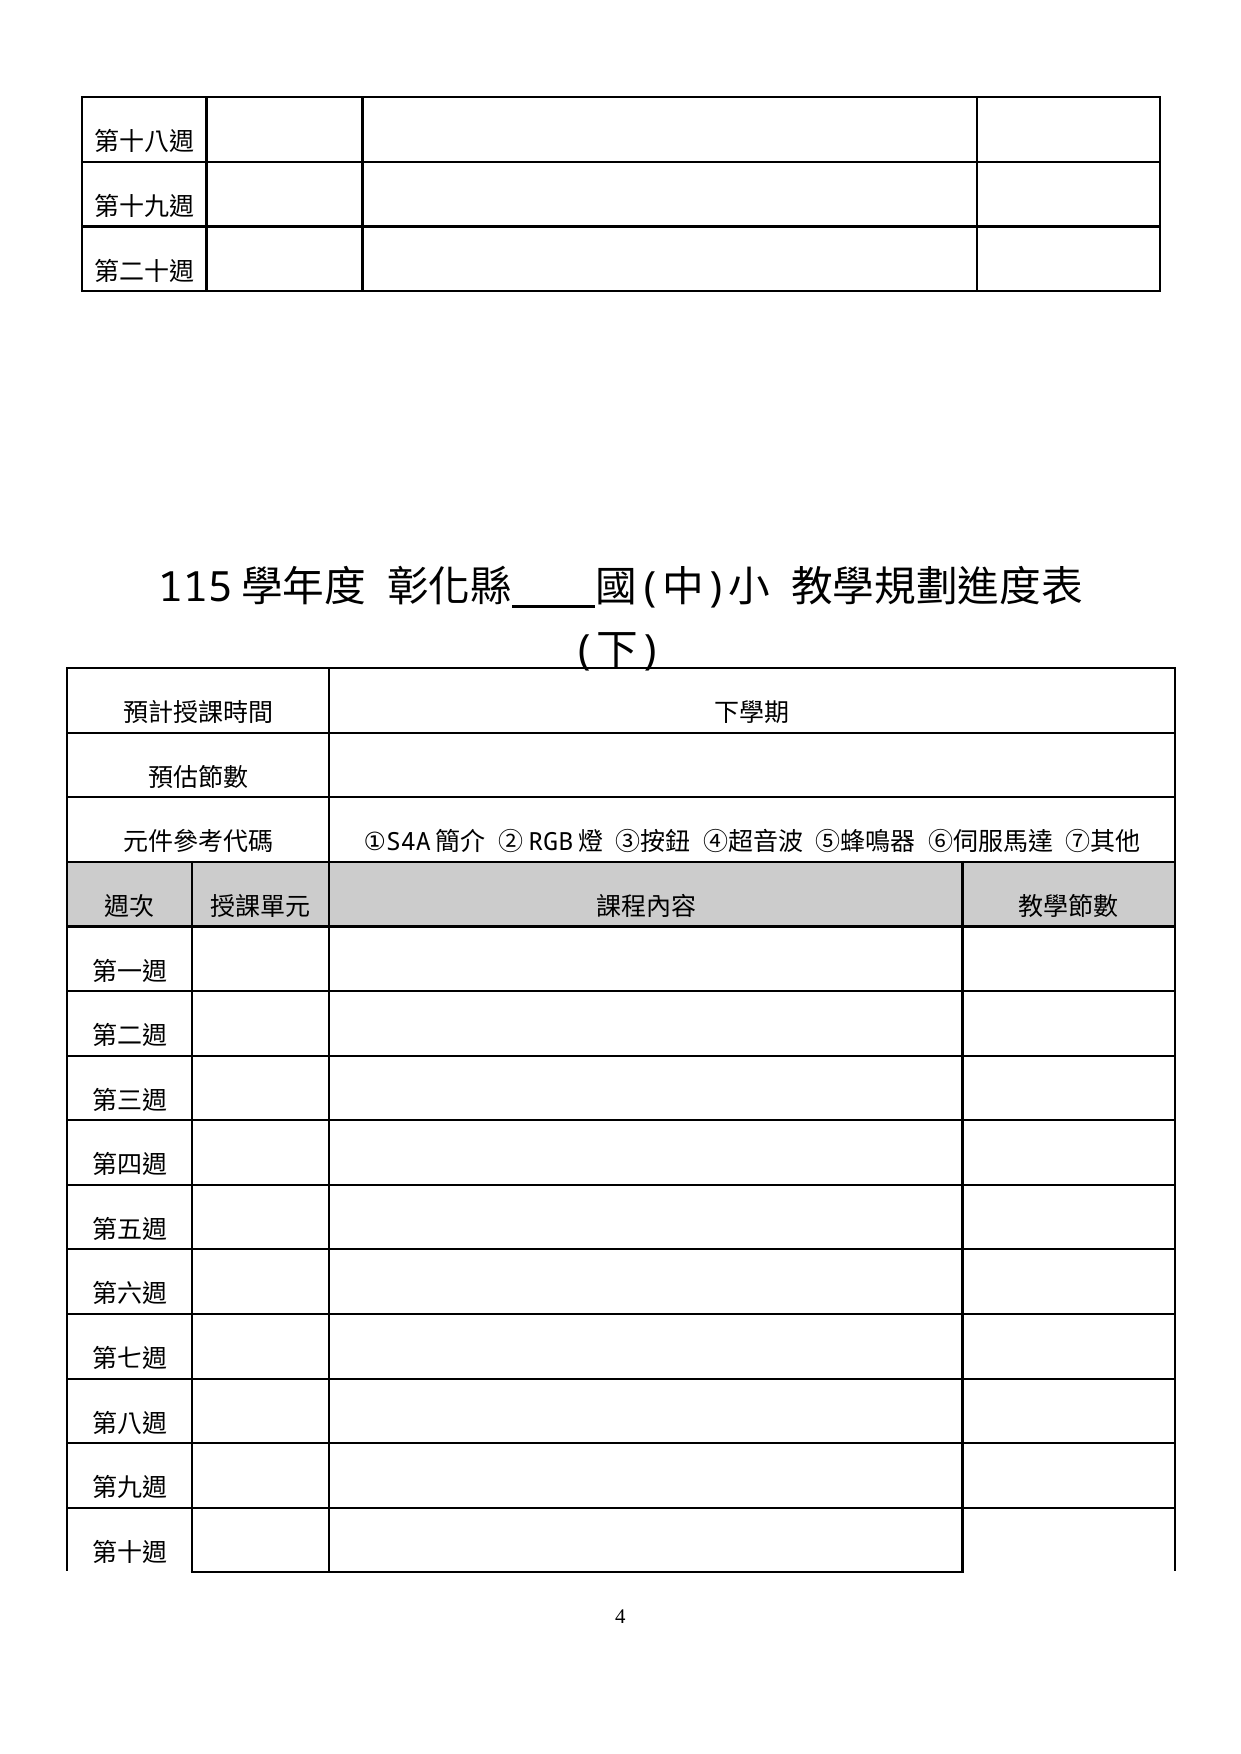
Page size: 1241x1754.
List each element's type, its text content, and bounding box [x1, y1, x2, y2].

table_cell 第五週 [68, 1186, 191, 1248]
table_cell 第三週 [68, 1057, 191, 1119]
table_cell 教學節數 [964, 863, 1174, 925]
table_cell [193, 1186, 328, 1248]
text 115學年度 彰化縣 國(中)小 教學規劃進度表(下) [112, 542, 1128, 667]
table_cell [330, 1315, 961, 1377]
table_cell ①S4A簡介 ②RGB燈 ③按鈕 ④超音波 ⑤蜂鳴器 ⑥伺服馬達 ⑦其他 [330, 798, 1174, 861]
table_cell [964, 1121, 1174, 1184]
table_cell 第一週 [68, 928, 191, 990]
table_cell 第八週 [68, 1380, 191, 1442]
table_cell [193, 1057, 328, 1119]
table_cell 第四週 [68, 1121, 191, 1184]
table_cell [193, 1444, 328, 1507]
table_cell 第七週 [68, 1315, 191, 1377]
table_cell [964, 1250, 1174, 1313]
table_header 預計授課時間 [68, 669, 328, 732]
table_cell [330, 1380, 961, 1442]
table_cell [964, 1057, 1174, 1119]
table_cell [330, 734, 1174, 796]
table_cell 第十週 [68, 1509, 191, 1571]
table_cell [330, 1121, 961, 1184]
table_header 下學期 [330, 669, 1174, 732]
table_cell [330, 928, 961, 990]
table_cell 第九週 [68, 1444, 191, 1507]
table_cell [978, 98, 1159, 161]
table_cell [330, 1250, 961, 1313]
table_cell 課程內容 [330, 863, 961, 925]
table_cell 週次 [68, 863, 191, 925]
table_cell [364, 98, 976, 161]
table_cell [964, 928, 1174, 990]
table_cell [208, 98, 361, 161]
table_cell [964, 992, 1174, 1054]
table_cell [330, 1057, 961, 1119]
table_cell [964, 1509, 1174, 1571]
table_cell 授課單元 [193, 863, 328, 925]
table_cell [208, 163, 361, 225]
table_cell [964, 1444, 1174, 1507]
table_cell [193, 1509, 328, 1571]
table_cell 第二十週 [83, 228, 205, 290]
table_cell 第二週 [68, 992, 191, 1054]
table_cell [330, 1444, 961, 1507]
table_cell 第十九週 [83, 163, 205, 225]
table_cell [330, 1509, 961, 1571]
table_cell [208, 228, 361, 290]
table_cell [364, 228, 976, 290]
table_cell [330, 1186, 961, 1248]
table_cell [193, 928, 328, 990]
table_cell 第十八週 [83, 98, 205, 161]
table_cell [193, 1250, 328, 1313]
table_cell [964, 1186, 1174, 1248]
table_cell 元件參考代碼 [68, 798, 328, 861]
table_cell 第六週 [68, 1250, 191, 1313]
table_cell [978, 163, 1159, 225]
table_cell [964, 1380, 1174, 1442]
table_cell [330, 992, 961, 1054]
table_cell [193, 992, 328, 1054]
table_cell 預估節數 [68, 734, 328, 796]
table_cell [964, 1315, 1174, 1377]
table_cell [364, 163, 976, 225]
table_cell [193, 1121, 328, 1184]
table_cell [193, 1315, 328, 1377]
table_cell [978, 228, 1159, 290]
table_cell [193, 1380, 328, 1442]
